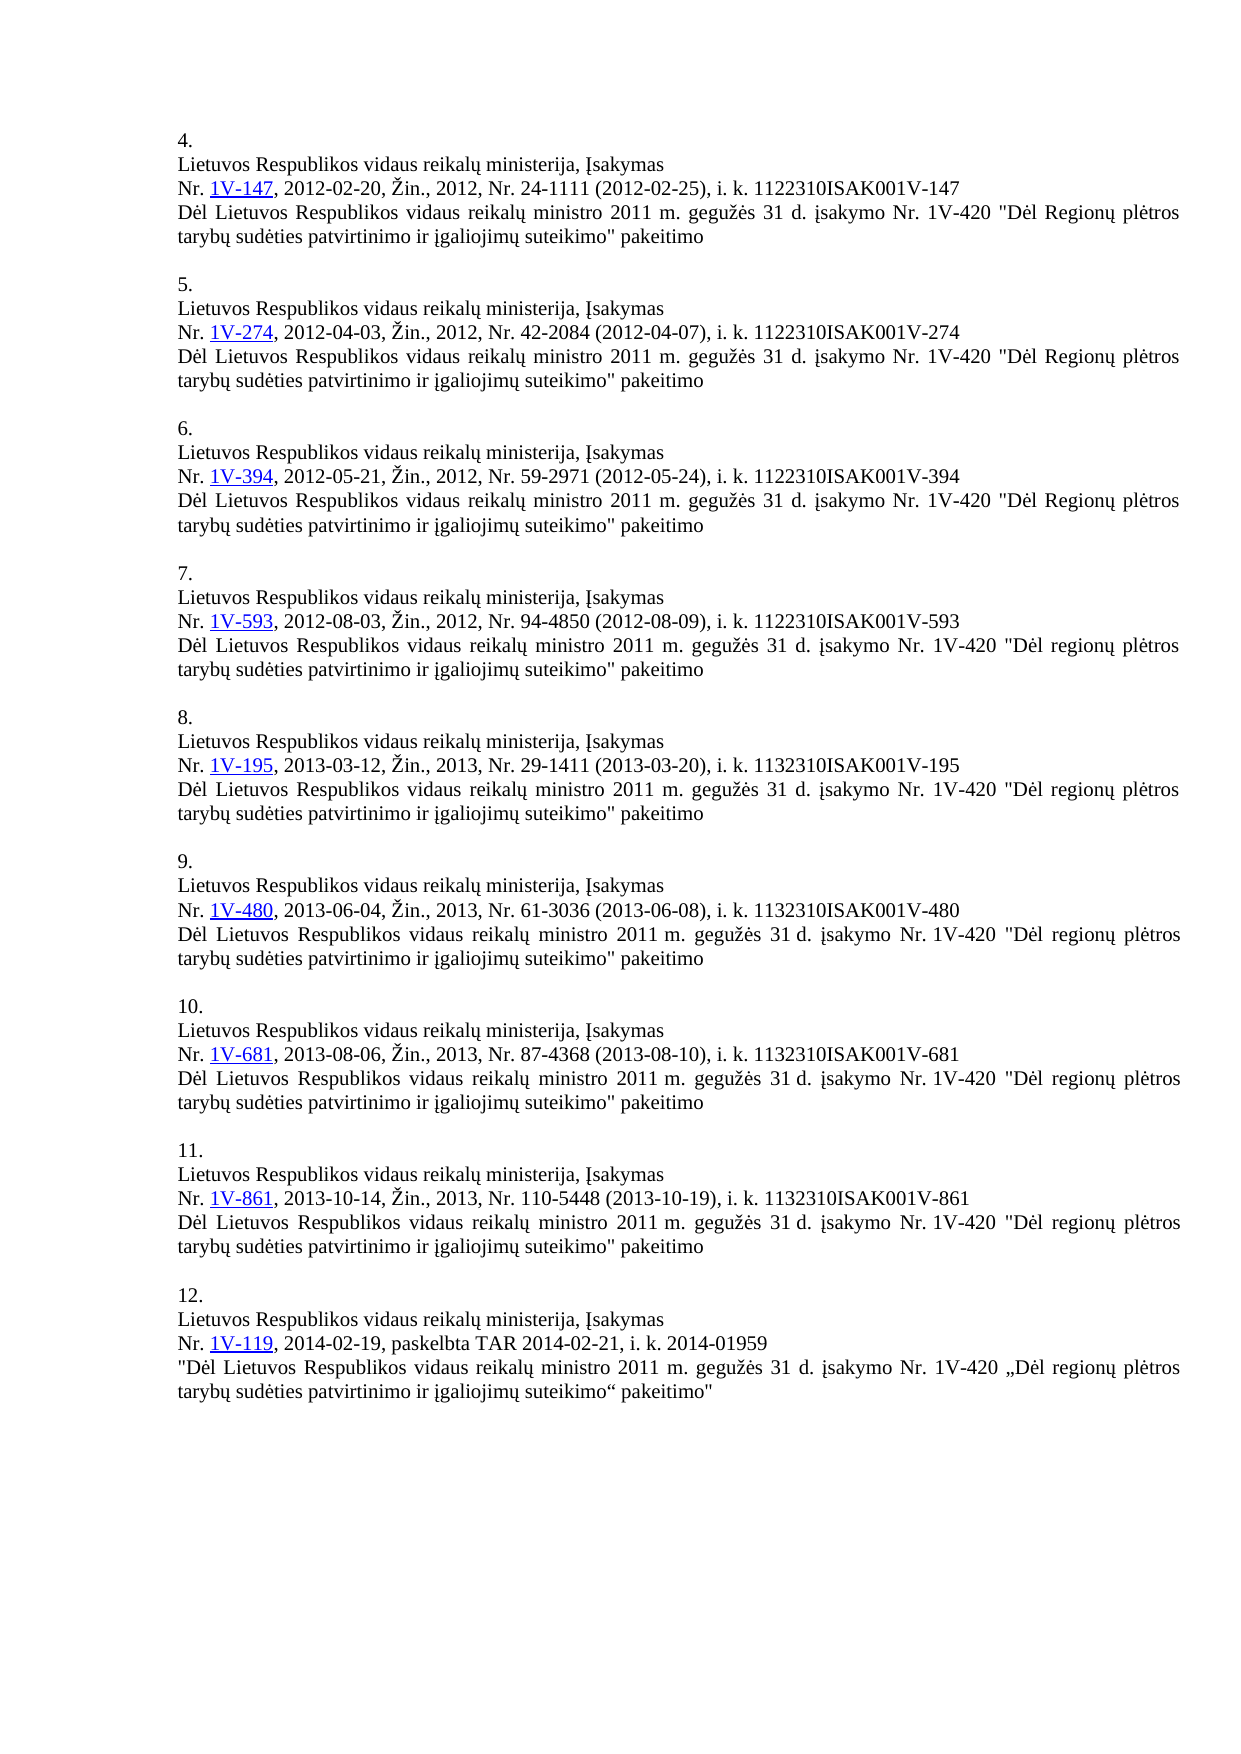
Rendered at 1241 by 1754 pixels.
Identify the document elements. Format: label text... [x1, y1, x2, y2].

text Lietuvos Respublikos vidaus reikalų ministerija, Įsakymas [177, 296, 1181, 320]
text Nr. 1V-147, 2012-02-20, Žin., 2012, Nr. 24-1111 (2012-02-25), i. k. 1122310ISAK001V-147 [177, 176, 1181, 200]
text Dėl Lietuvos Respublikos vidaus reikalų ministro 2011 m. gegužės 31 d. įsakymo Nr. 1V-420 "Dėl regionų plėtros tarybų sudėties patvirtinimo ir įgaliojimų suteikimo" pakeitimo [177, 777, 1181, 825]
text Nr. 1V-593, 2012-08-03, Žin., 2012, Nr. 94-4850 (2012-08-09), i. k. 1122310ISAK001V-593 [177, 609, 1181, 633]
text 5. [177, 272, 1181, 296]
text Dėl Lietuvos Respublikos vidaus reikalų ministro 2011 m. gegužės 31 d. įsakymo Nr. 1V-420 "Dėl regionų plėtros tarybų sudėties patvirtinimo ir įgaliojimų suteikimo" pakeitimo [177, 633, 1181, 681]
text 8. [177, 705, 1181, 729]
text Lietuvos Respublikos vidaus reikalų ministerija, Įsakymas [177, 585, 1181, 609]
text Dėl Lietuvos Respublikos vidaus reikalų ministro 2011 m. gegužės 31 d. įsakymo Nr. 1V-420 "Dėl regionų plėtros tarybų sudėties patvirtinimo ir įgaliojimų suteikimo" pakeitimo [177, 1066, 1181, 1114]
text Dėl Lietuvos Respublikos vidaus reikalų ministro 2011 m. gegužės 31 d. įsakymo Nr. 1V-420 "Dėl Regionų plėtros tarybų sudėties patvirtinimo ir įgaliojimų suteikimo" pakeitimo [177, 488, 1181, 537]
text Dėl Lietuvos Respublikos vidaus reikalų ministro 2011 m. gegužės 31 d. įsakymo Nr. 1V-420 "Dėl regionų plėtros tarybų sudėties patvirtinimo ir įgaliojimų suteikimo" pakeitimo [177, 1210, 1181, 1258]
text Nr. 1V-119, 2014-02-19, paskelbta TAR 2014-02-21, i. k. 2014-01959 [177, 1331, 1181, 1355]
text Lietuvos Respublikos vidaus reikalų ministerija, Įsakymas [177, 152, 1181, 176]
text Lietuvos Respublikos vidaus reikalų ministerija, Įsakymas [177, 440, 1181, 464]
text Lietuvos Respublikos vidaus reikalų ministerija, Įsakymas [177, 729, 1181, 753]
text Nr. 1V-681, 2013-08-06, Žin., 2013, Nr. 87-4368 (2013-08-10), i. k. 1132310ISAK001V-681 [177, 1042, 1181, 1066]
text Nr. 1V-861, 2013-10-14, Žin., 2013, Nr. 110-5448 (2013-10-19), i. k. 1132310ISAK001V-861 [177, 1186, 1181, 1210]
text 10. [177, 994, 1181, 1018]
text Dėl Lietuvos Respublikos vidaus reikalų ministro 2011 m. gegužės 31 d. įsakymo Nr. 1V-420 "Dėl regionų plėtros tarybų sudėties patvirtinimo ir įgaliojimų suteikimo" pakeitimo [177, 922, 1181, 970]
text Nr. 1V-394, 2012-05-21, Žin., 2012, Nr. 59-2971 (2012-05-24), i. k. 1122310ISAK001V-394 [177, 464, 1181, 488]
text Lietuvos Respublikos vidaus reikalų ministerija, Įsakymas [177, 1162, 1181, 1186]
text 4. [177, 127, 1181, 152]
text Nr. 1V-480, 2013-06-04, Žin., 2013, Nr. 61-3036 (2013-06-08), i. k. 1132310ISAK001V-480 [177, 897, 1181, 922]
text Lietuvos Respublikos vidaus reikalų ministerija, Įsakymas [177, 1018, 1181, 1042]
text Nr. 1V-195, 2013-03-12, Žin., 2013, Nr. 29-1411 (2013-03-20), i. k. 1132310ISAK001V-195 [177, 753, 1181, 777]
text 7. [177, 561, 1181, 585]
text 9. [177, 849, 1181, 873]
text 6. [177, 416, 1181, 440]
text Lietuvos Respublikos vidaus reikalų ministerija, Įsakymas [177, 873, 1181, 897]
text "Dėl Lietuvos Respublikos vidaus reikalų ministro 2011 m. gegužės 31 d. įsakymo Nr. 1V-420 „Dėl regionų plėtros tarybų sudėties patvirtinimo ir įgaliojimų suteikimo“ pakeitimo" [177, 1355, 1181, 1403]
text Dėl Lietuvos Respublikos vidaus reikalų ministro 2011 m. gegužės 31 d. įsakymo Nr. 1V-420 "Dėl Regionų plėtros tarybų sudėties patvirtinimo ir įgaliojimų suteikimo" pakeitimo [177, 344, 1181, 392]
text 12. [177, 1282, 1181, 1307]
text 11. [177, 1138, 1181, 1162]
text Nr. 1V-274, 2012-04-03, Žin., 2012, Nr. 42-2084 (2012-04-07), i. k. 1122310ISAK001V-274 [177, 320, 1181, 344]
text Dėl Lietuvos Respublikos vidaus reikalų ministro 2011 m. gegužės 31 d. įsakymo Nr. 1V-420 "Dėl Regionų plėtros tarybų sudėties patvirtinimo ir įgaliojimų suteikimo" pakeitimo [177, 200, 1181, 248]
text Lietuvos Respublikos vidaus reikalų ministerija, Įsakymas [177, 1307, 1181, 1331]
